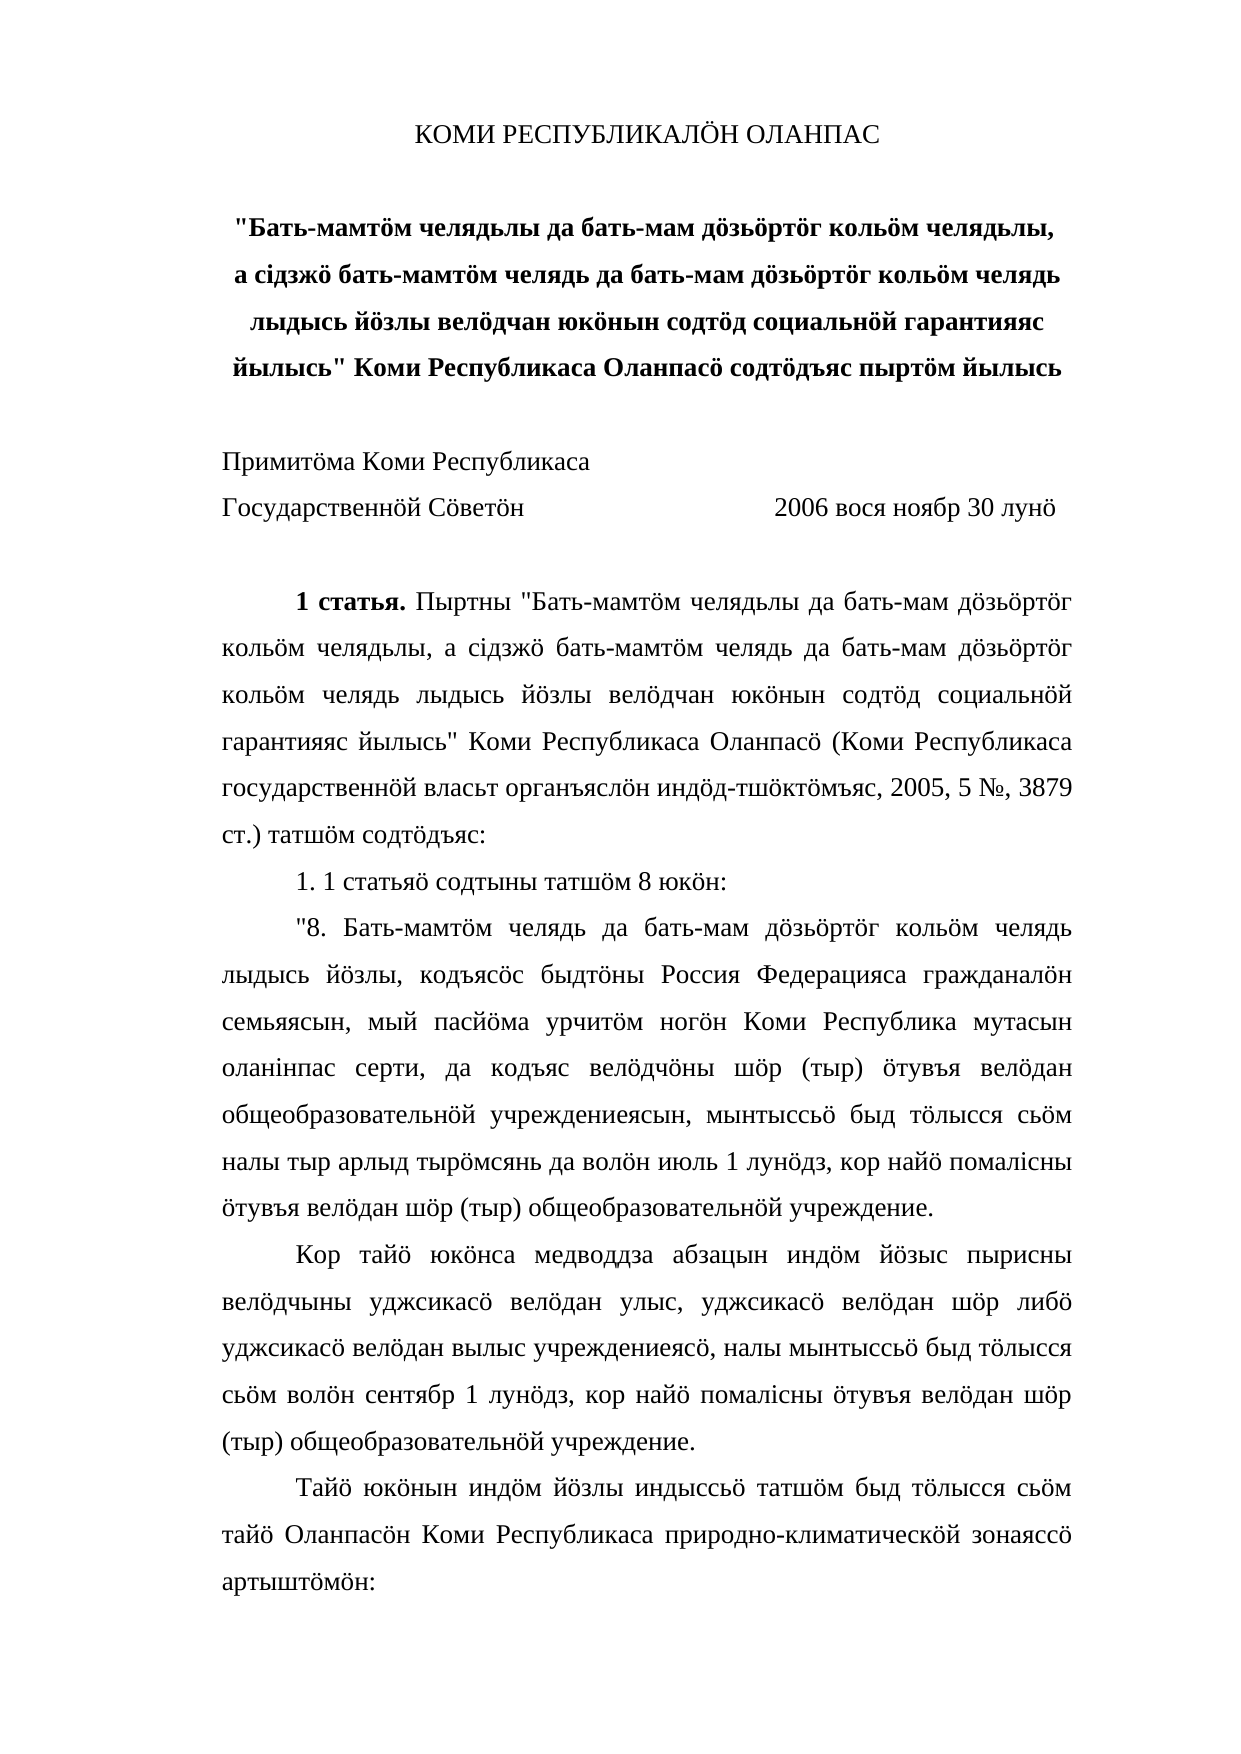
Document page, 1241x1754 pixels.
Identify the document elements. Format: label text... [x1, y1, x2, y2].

text а сiдзжö бать-мамтöм челядь да бать-мам дöзьöртöг кольöм челядь лыдысь йöзлы велöдчан юкöнын содтöд социальнöй гарантияяс йылысь" Коми Республикаса Оланпасö содтöдъяс пыртöм йылысь [222, 258, 1073, 383]
text "Бать-мамтöм челядьлы да бать-мам дöзьöртöг кольöм челядьлы, [222, 211, 1073, 243]
text "8. Бать-мамтöм челядь да бать-мам дöзьöртöг кольöм челядь лыдысь йöзлы, кодъясöс быдтöны Россия Федерацияса гражданалöн семьяясын, мый пасйöма урчитöм ногöн Коми Республика мутасын оланiнпас серти, да кодъяс велöдчöны шöр (тыр) öтувъя велöдан общеобразовательнöй учреждениеясын, мынтыссьö быд тöлысся сьöм налы тыр арлыд тырöмсянь да волöн июль 1 лунöдз, кор найö помалiсны öтувъя велöдан шöр (тыр) общеобразовательнöй учреждение. [222, 911, 1073, 1223]
text 1. 1 статьяö содтыны татшöм 8 юкöн: [222, 865, 1073, 896]
text 1 статья. Пыртны "Бать-мамтöм челядьлы да бать-мам дöзьöртöг кольöм челядьлы, а сiдзжö бать-мамтöм челядь да бать-мам дöзьöртöг кольöм челядь лыдысь йöзлы велöдчан юкöнын содтöд социальнöй гарантияяс йылысь" Коми Республикаса Оланпасö (Коми Республикаса государственнöй власьт органъяслöн индöд-тшöктöмъяс, 2005, 5 №, 3879 ст.) татшöм содтöдъяс: [222, 585, 1073, 849]
text Государственнöй Сöветöн 2006 вося ноябр 30 лунö [222, 491, 1073, 523]
text Примитöма Коми Республикаса [222, 445, 1073, 476]
text Кор тайö юкöнса медводдза абзацын индöм йöзыс пырисны велöдчыны уджсикасö велöдан улыс, уджсикасö велöдан шöр либö уджсикасö велöдан вылыс учреждениеясö, налы мынтыссьö быд тöлысся сьöм волöн сентябр 1 лунöдз, кор найö помалiсны öтувъя велöдан шöр (тыр) общеобразовательнöй учреждение. [222, 1238, 1073, 1456]
text КОМИ РЕСПУБЛИКАЛÖН ОЛАНПАС [222, 118, 1073, 149]
text Тайö юкöнын индöм йöзлы индыссьö татшöм быд тöлысся сьöм тайö Оланпасöн Коми Республикаса природно-климатическöй зонаяссö артыштöмöн: [222, 1471, 1073, 1596]
